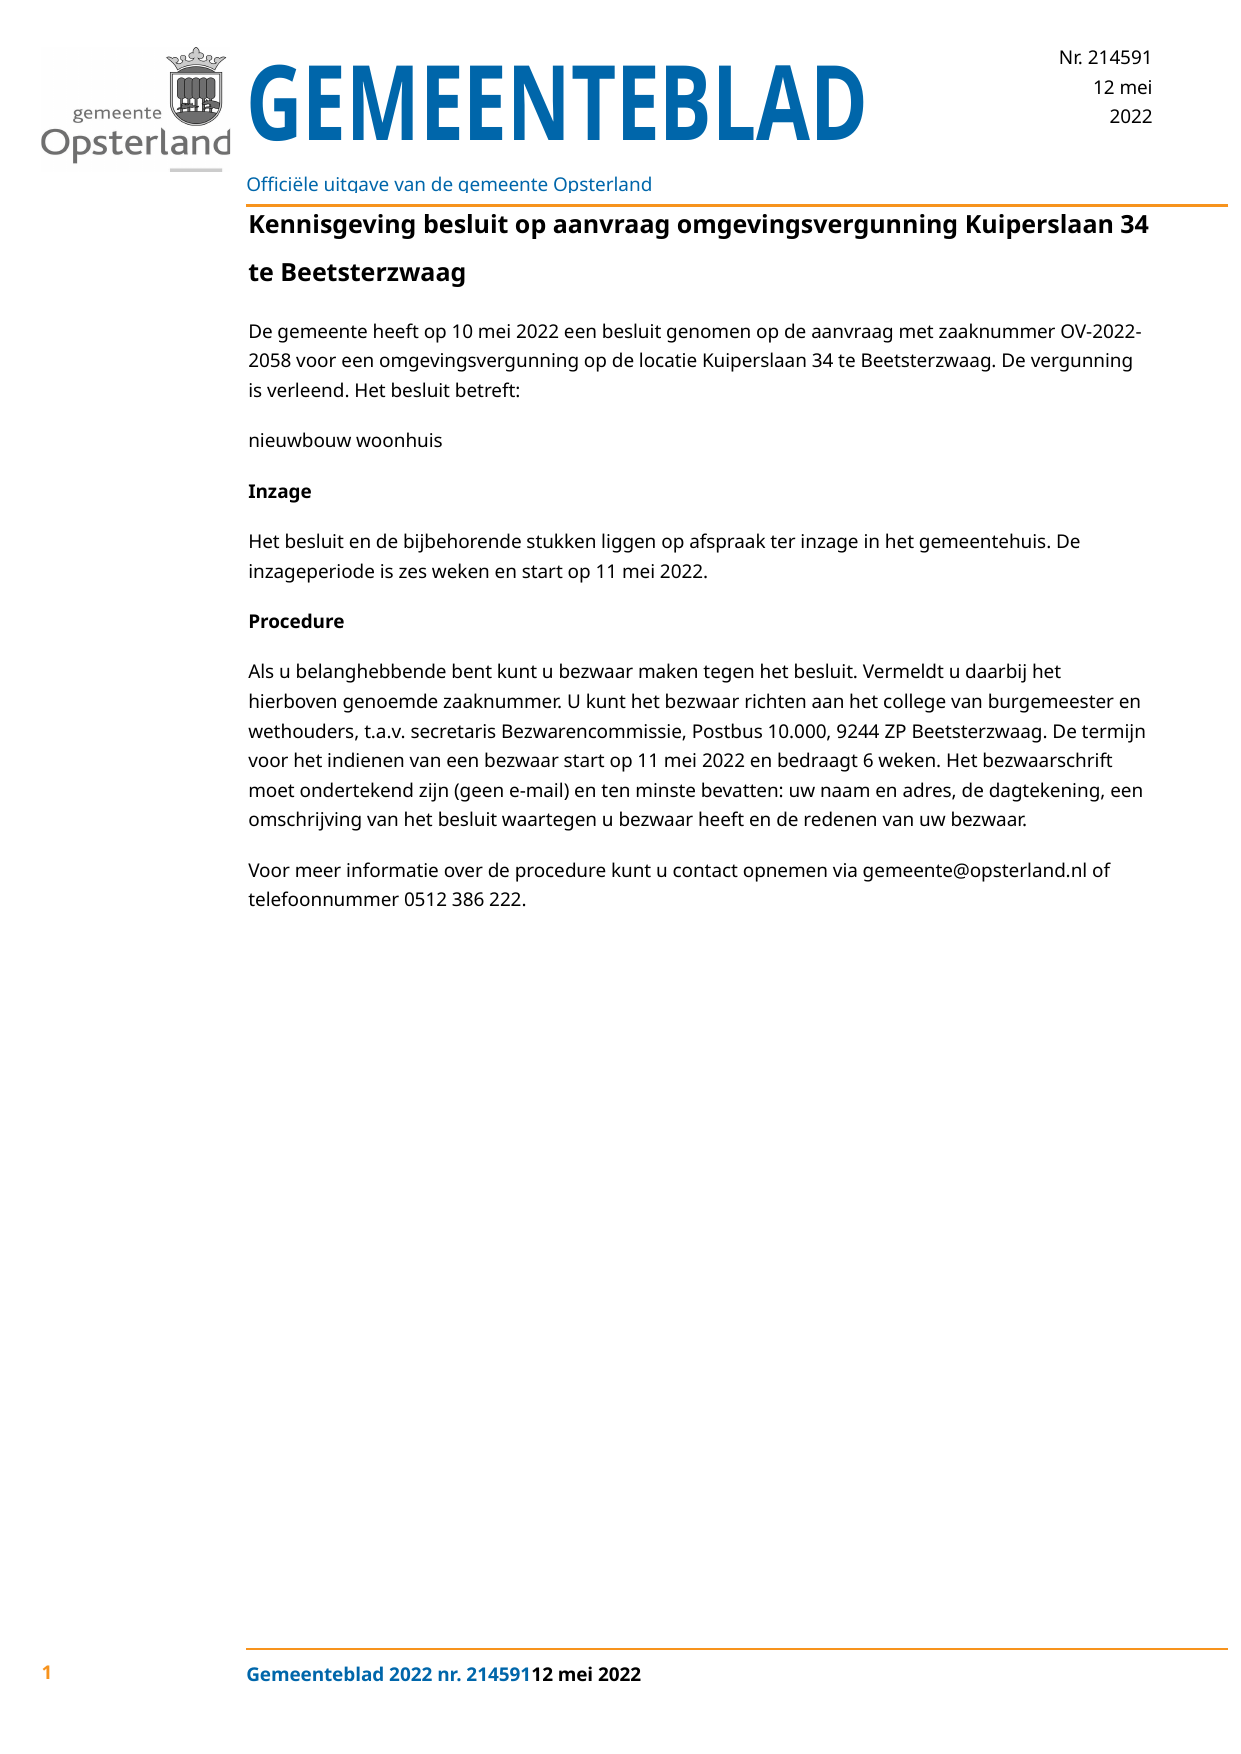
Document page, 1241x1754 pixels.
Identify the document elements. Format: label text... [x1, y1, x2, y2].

text De gemeente heeft op 10 mei 2022 een besluit genomen op de aanvraag met zaaknummer OV-2022-2058 voor een omgevingsvergunning op de locatie Kuiperslaan 34 te Beetsterzwaag. De vergunning is verleend. Het besluit betreft: [248, 318, 1152, 403]
text Kennisgeving besluit op aanvraag omgevingsvergunning Kuiperslaan 34 te Beetsterzwaag [248, 207, 1152, 288]
text nieuwbouw woonhuis [248, 427, 1152, 453]
text Procedure [248, 608, 1152, 634]
picture [41, 47, 231, 172]
text Als u belanghebbende bent kunt u bezwaar maken tegen het besluit. Vermeldt u daarbij het hierboven genoemde zaaknummer. U kunt het bezwaar richten aan het college van burgemeester en wethouders, t.a.v. secretaris Bezwarencommissie, Postbus 10.000, 9244 ZP Beetsterzwaag. De termijn voor het indienen van een bezwaar start op 11 mei 2022 en bedraagt 6 weken. Het bezwaarschrift moet ondertekend zijn (geen e-mail) en ten minste bevatten: uw naam en adres, de dagtekening, een omschrijving van het besluit waartegen u bezwaar heeft en de redenen van uw bezwaar. [248, 659, 1152, 832]
text Voor meer informatie over de procedure kunt u contact opnemen via gemeente@opsterland.nl of telefoonnummer 0512 386 222. [248, 857, 1152, 912]
text Inzage [248, 478, 1152, 504]
text Het besluit en de bijbehorende stukken liggen op afspraak ter inzage in het gemeentehuis. De inzageperiode is zes weken en start op 11 mei 2022. [248, 528, 1152, 584]
